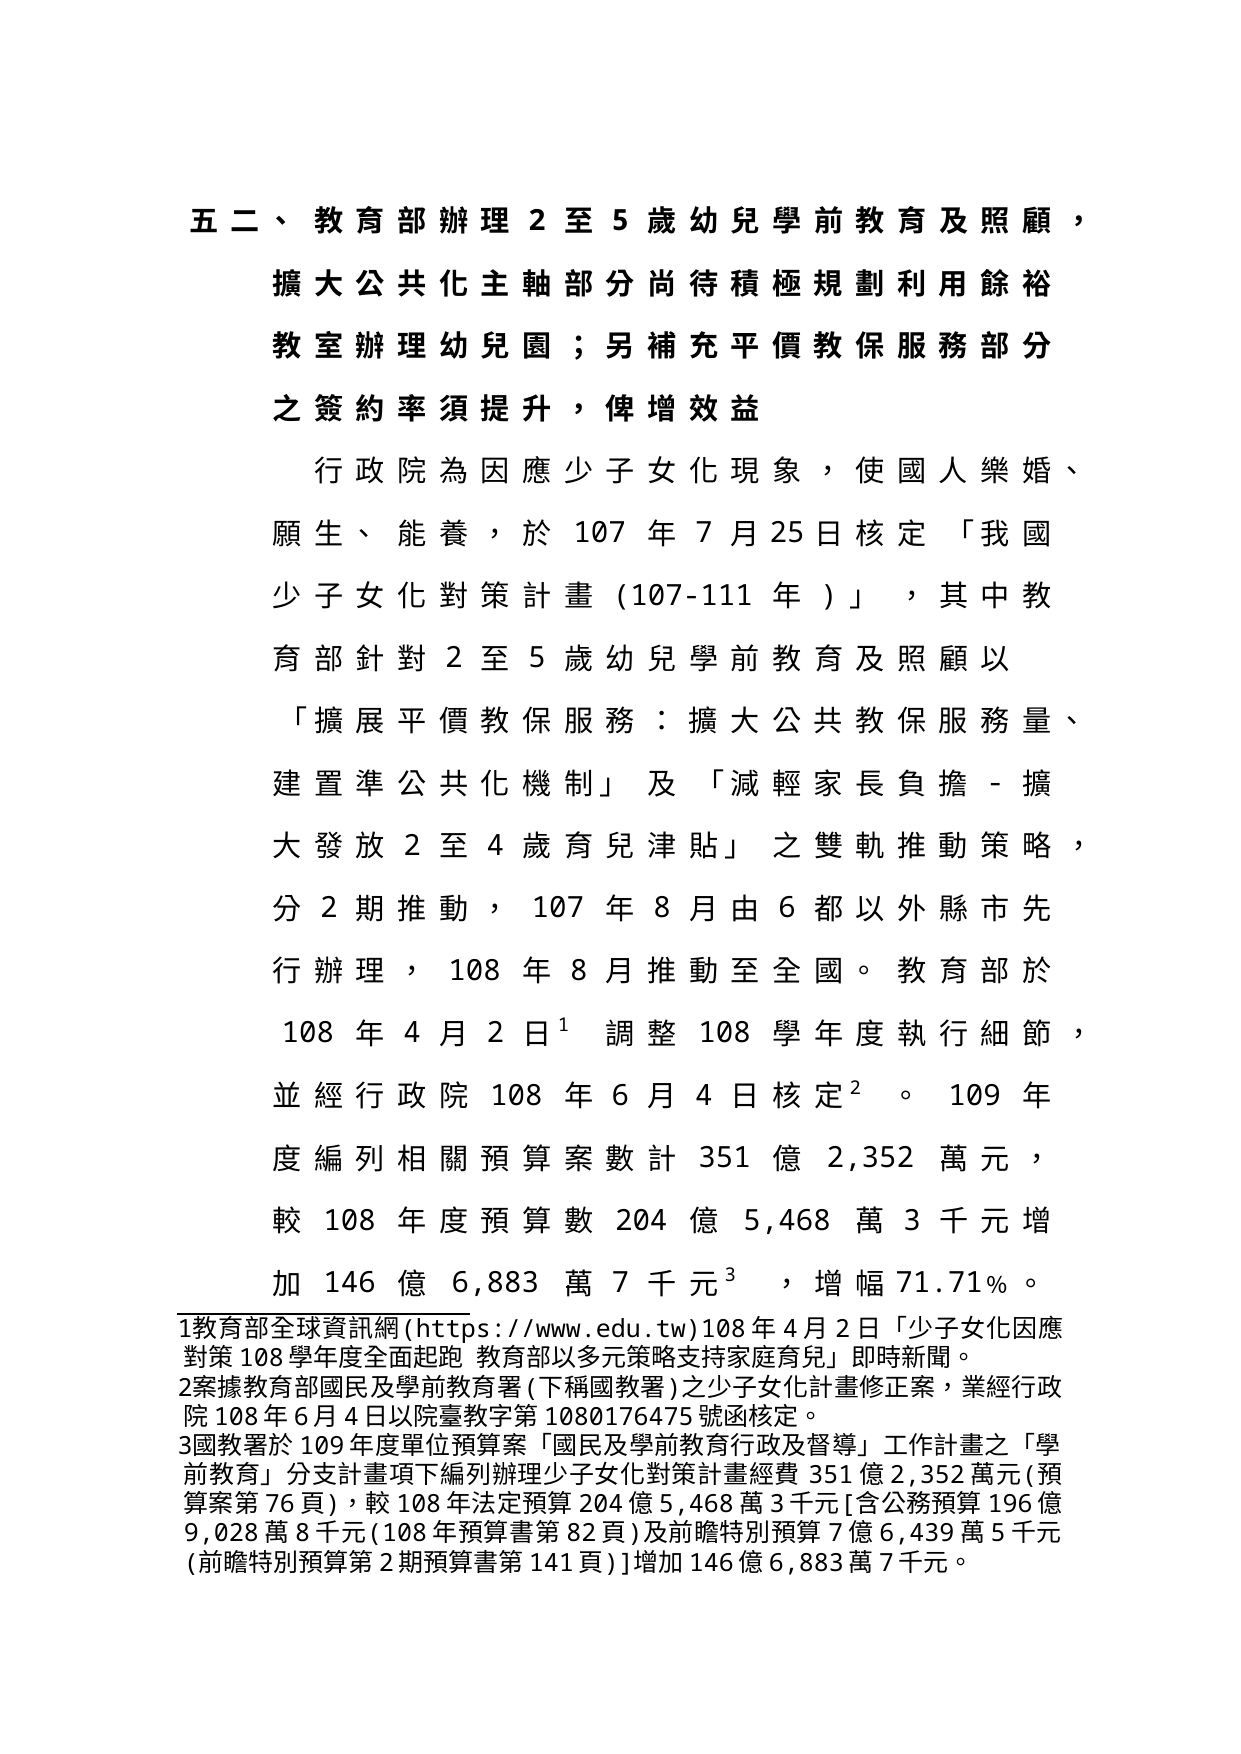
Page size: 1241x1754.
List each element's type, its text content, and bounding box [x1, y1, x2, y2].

text 行政院為因應少子女化現象，使國人樂婚、願生、能養，於107年7月25日核定「我國少子女化對策計畫(107-111年)」，其中教育部針對2至5歲幼兒學前教育及照顧以「擴展平價教保服務：擴大公共教保服務量、建置準公共化機制」及「減輕家長負擔-擴大發放2至4歲育兒津貼」之雙軌推動策略，分2期推動，107年8月由6都以外縣市先行辦理，108年8月推動至全國。教育部於108年4月2日調整108學年度執行細節，並經行政院108年6月4日核定。109年度編列相關預算案數計351億2,352萬元，較108年度預算數204億5,468萬3千元增加146億6,883萬7千元，增幅71.71﹪。經查： [242, 427, 1058, 1302]
text 國教署於109年度單位預算案「國民及學前教育行政及督導」工作計畫之「學前教育」分支計畫項下編列辦理少子女化對策計畫經費351億2,352萬元(預算案第76頁)，較108年法定預算204億5,468萬3千元[含公務預算196億9,028萬8千元(108年預算書第82頁)及前瞻特別預算7億6,439萬5千元(前瞻特別預算第2期預算書第141頁)]增加146億6,883萬7千元。 [177, 1431, 1063, 1577]
text 案據教育部國民及學前教育署(下稱國教署)之少子女化計畫修正案，業經行政院108年6月4日以院臺教字第1080176475號函核定。 [177, 1373, 1063, 1431]
text 教育部全球資訊網(https://www.edu.tw)108年4月2日「少子女化因應對策108學年度全面起跑 教育部以多元策略支持家庭育兒」即時新聞。 [177, 1314, 1063, 1373]
text 五二、教育部辦理2至5歲幼兒學前教育及照顧，擴大公共化主軸部分尚待積極規劃利用餘裕教室辦理幼兒園；另補充平價教保服務部分之簽約率須提升，俾增效益 [183, 177, 1058, 427]
